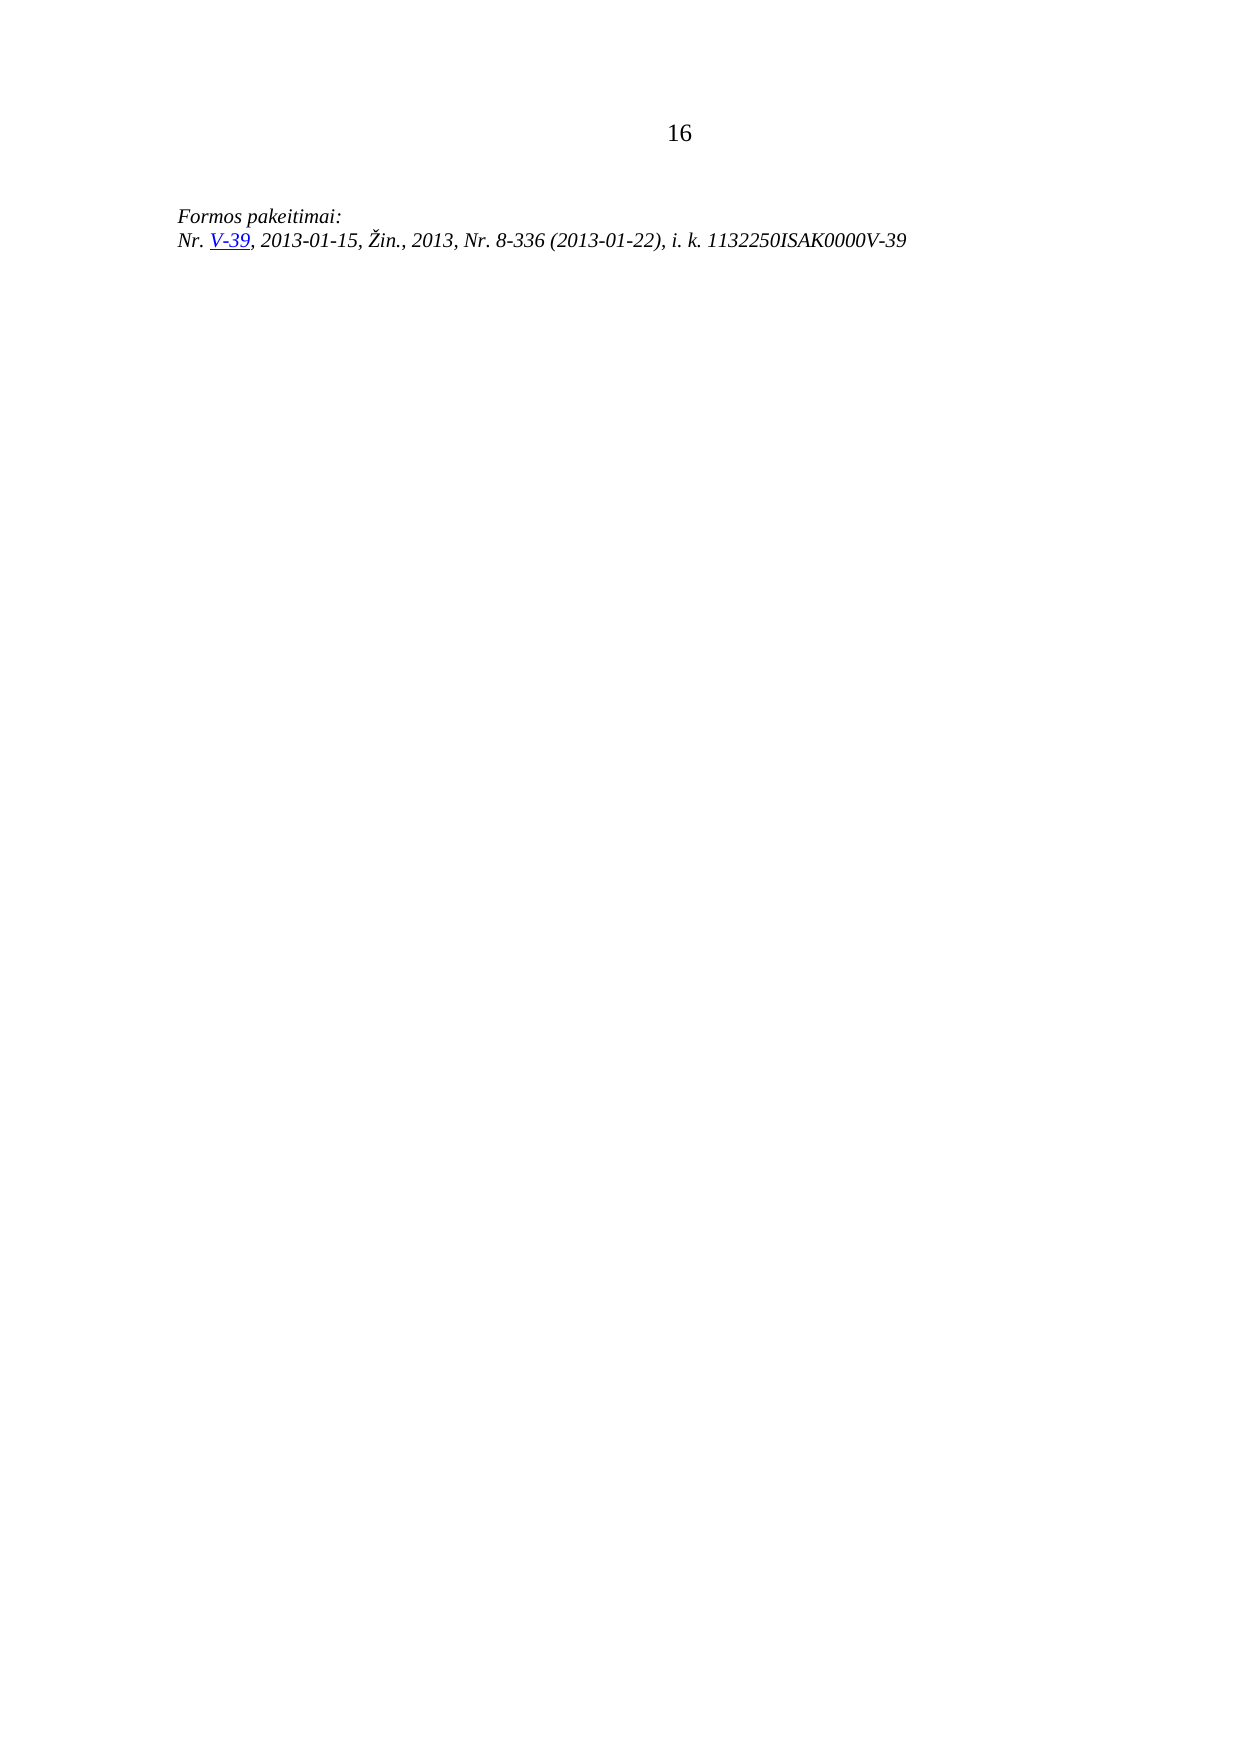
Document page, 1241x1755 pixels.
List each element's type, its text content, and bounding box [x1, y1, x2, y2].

text Formos pakeitimai: [177, 204, 1181, 228]
text Nr. V-39, 2013-01-15, Žin., 2013, Nr. 8-336 (2013-01-22), i. k. 1132250ISAK0000V-39 [177, 228, 1181, 252]
